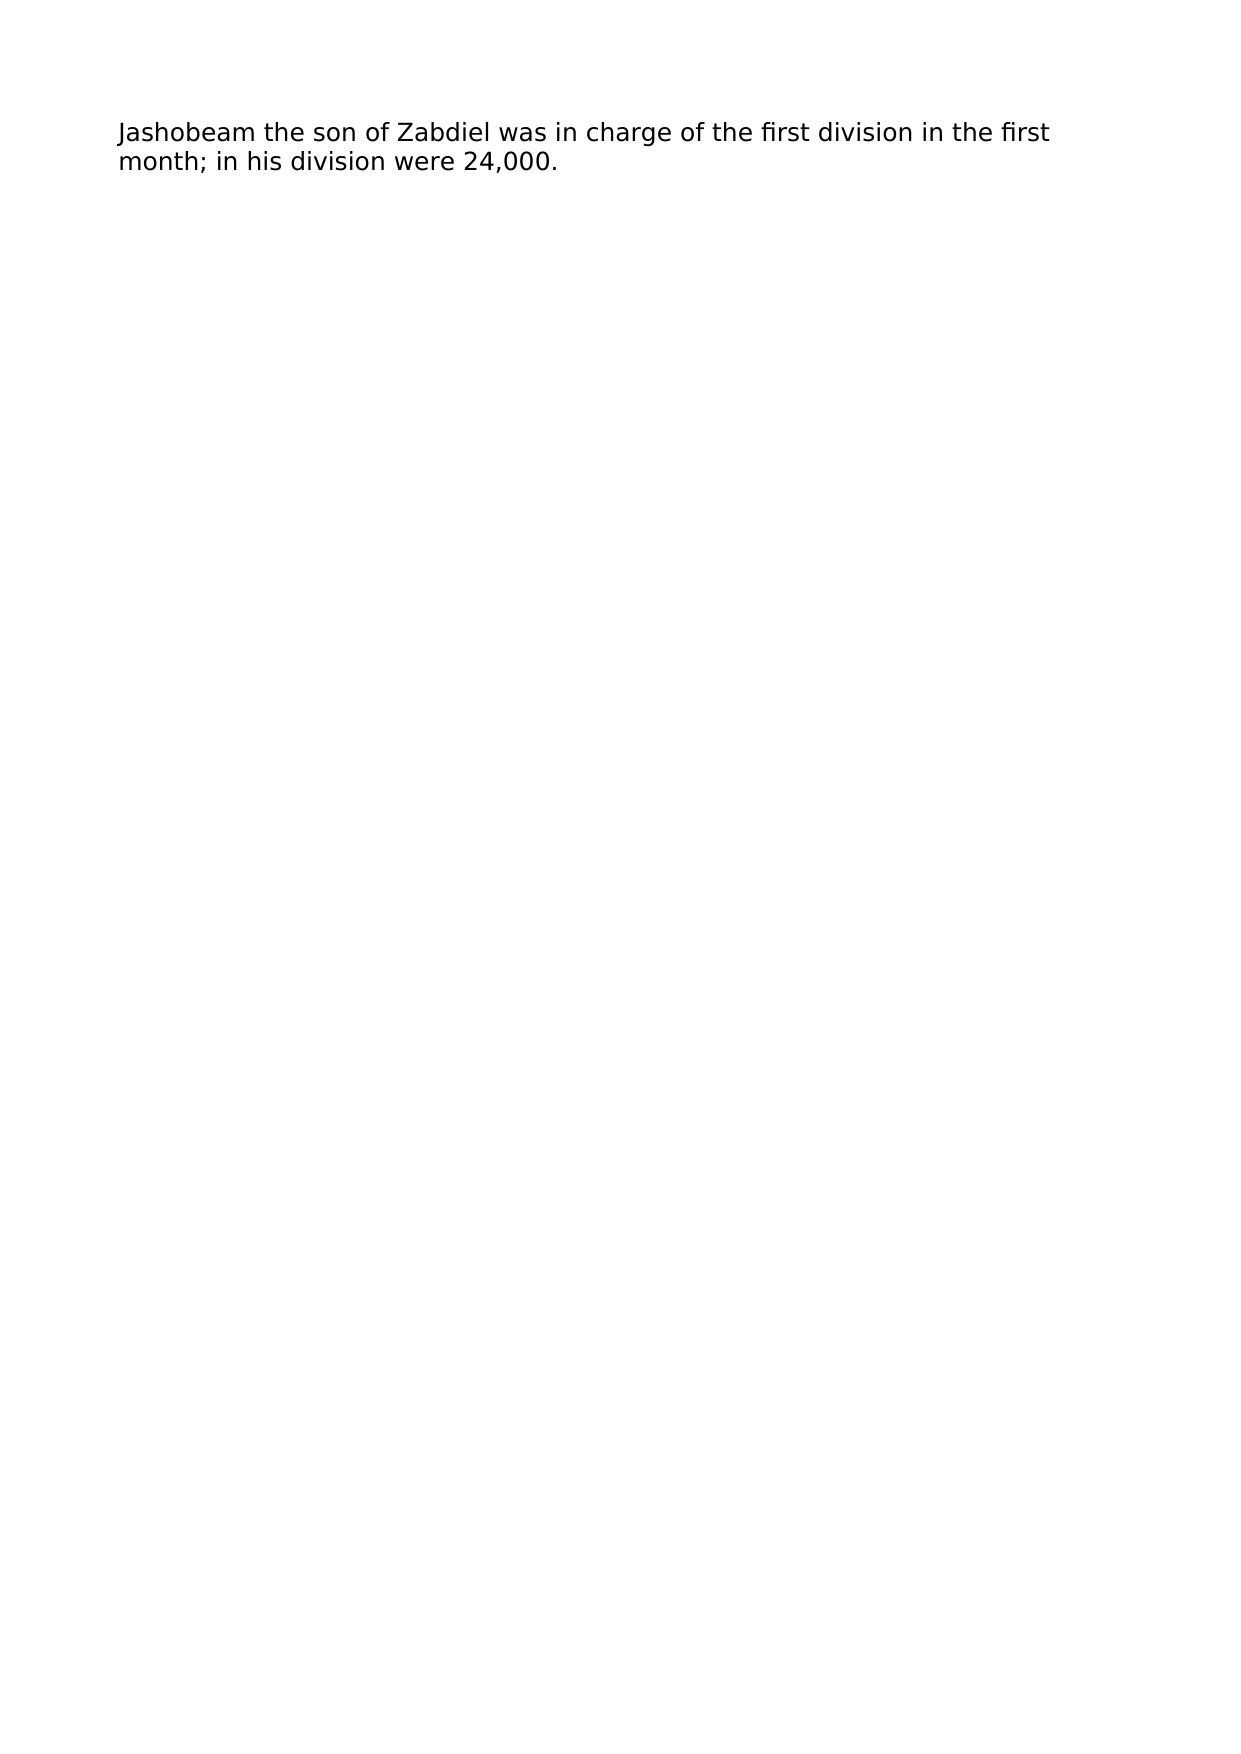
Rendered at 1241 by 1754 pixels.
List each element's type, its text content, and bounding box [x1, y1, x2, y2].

text Jashobeam the son of Zabdiel was in charge of the first division in the first month; in his division were 24,000. [118, 118, 1122, 176]
